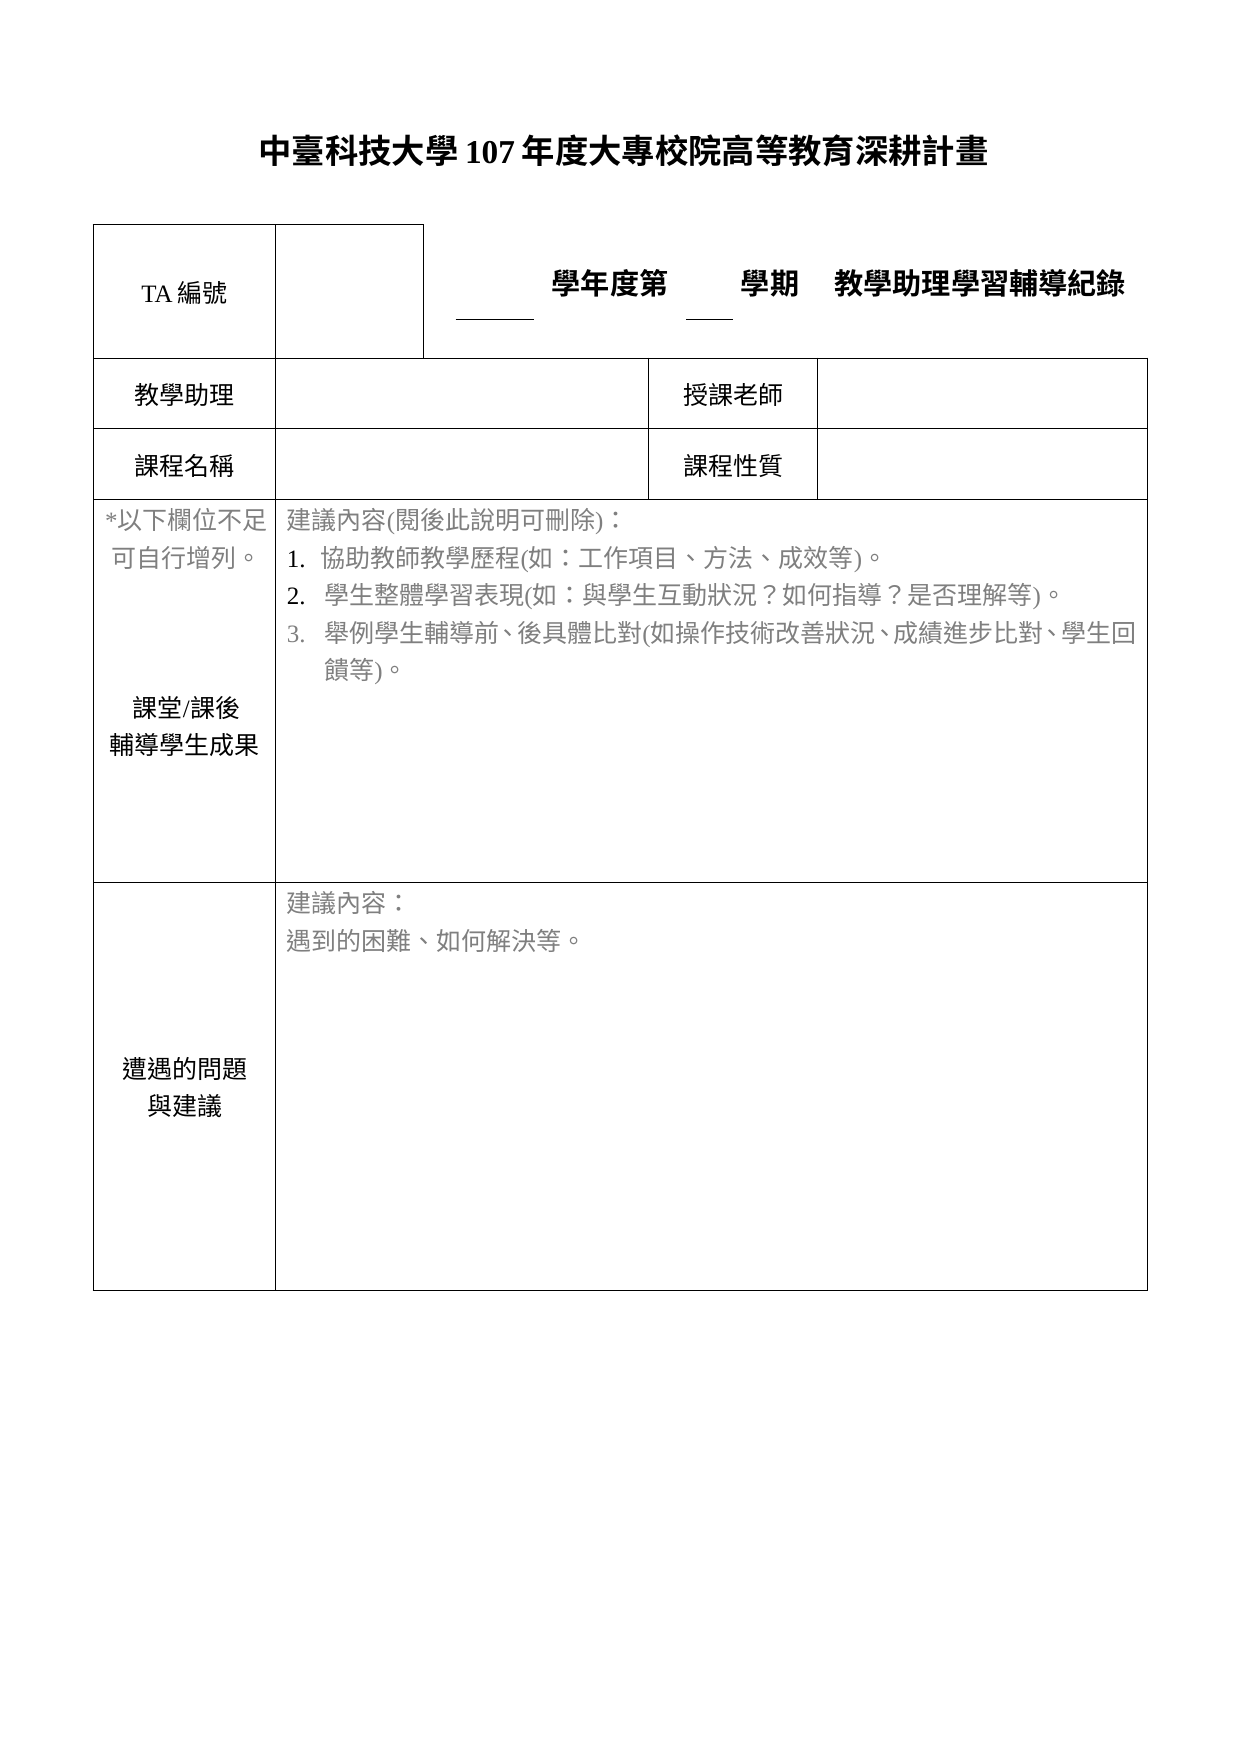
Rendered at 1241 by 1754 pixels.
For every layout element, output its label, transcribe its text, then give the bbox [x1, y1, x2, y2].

table_cell 課程性質 [649, 429, 817, 499]
table_header [686, 225, 733, 319]
table_cell [818, 429, 1147, 499]
text 中臺科技大學107年度大專校院高等教育深耕計畫 [143, 112, 1103, 187]
table_header 學年度第 [534, 225, 686, 319]
table_cell [818, 359, 1147, 428]
table_cell 課程名稱 [94, 429, 275, 499]
table_header [276, 225, 423, 357]
table_cell 建議內容(閱後此說明可刪除)： 協助教師教學歷程(如：工作項目、方法、成效等)。 學生整體學習表現(如：與學生互動狀況？如何指導？是否理解等)。 舉例學生輔導前、後具體比對(如操作技術改善狀況、成績進步比對、學生回饋等)。 [276, 500, 1147, 882]
table_cell 建議內容： 遇到的困難、如何解決等。 [276, 883, 1147, 1290]
table_header TA編號 [94, 225, 275, 357]
table_header 學期 [733, 225, 819, 319]
table_cell 授課老師 [649, 359, 817, 428]
table_cell 遭遇的問題 與建議 [94, 883, 275, 1290]
table_cell [276, 429, 648, 499]
table_header [424, 224, 1147, 357]
table_header 教學助理學習輔導紀錄 [819, 225, 1136, 319]
table_header [456, 225, 534, 319]
table_cell *以下欄位不足可自行增列。 課堂/課後 輔導學生成果 [94, 500, 275, 882]
table_cell 教學助理 [94, 359, 275, 428]
table_cell [276, 359, 648, 428]
